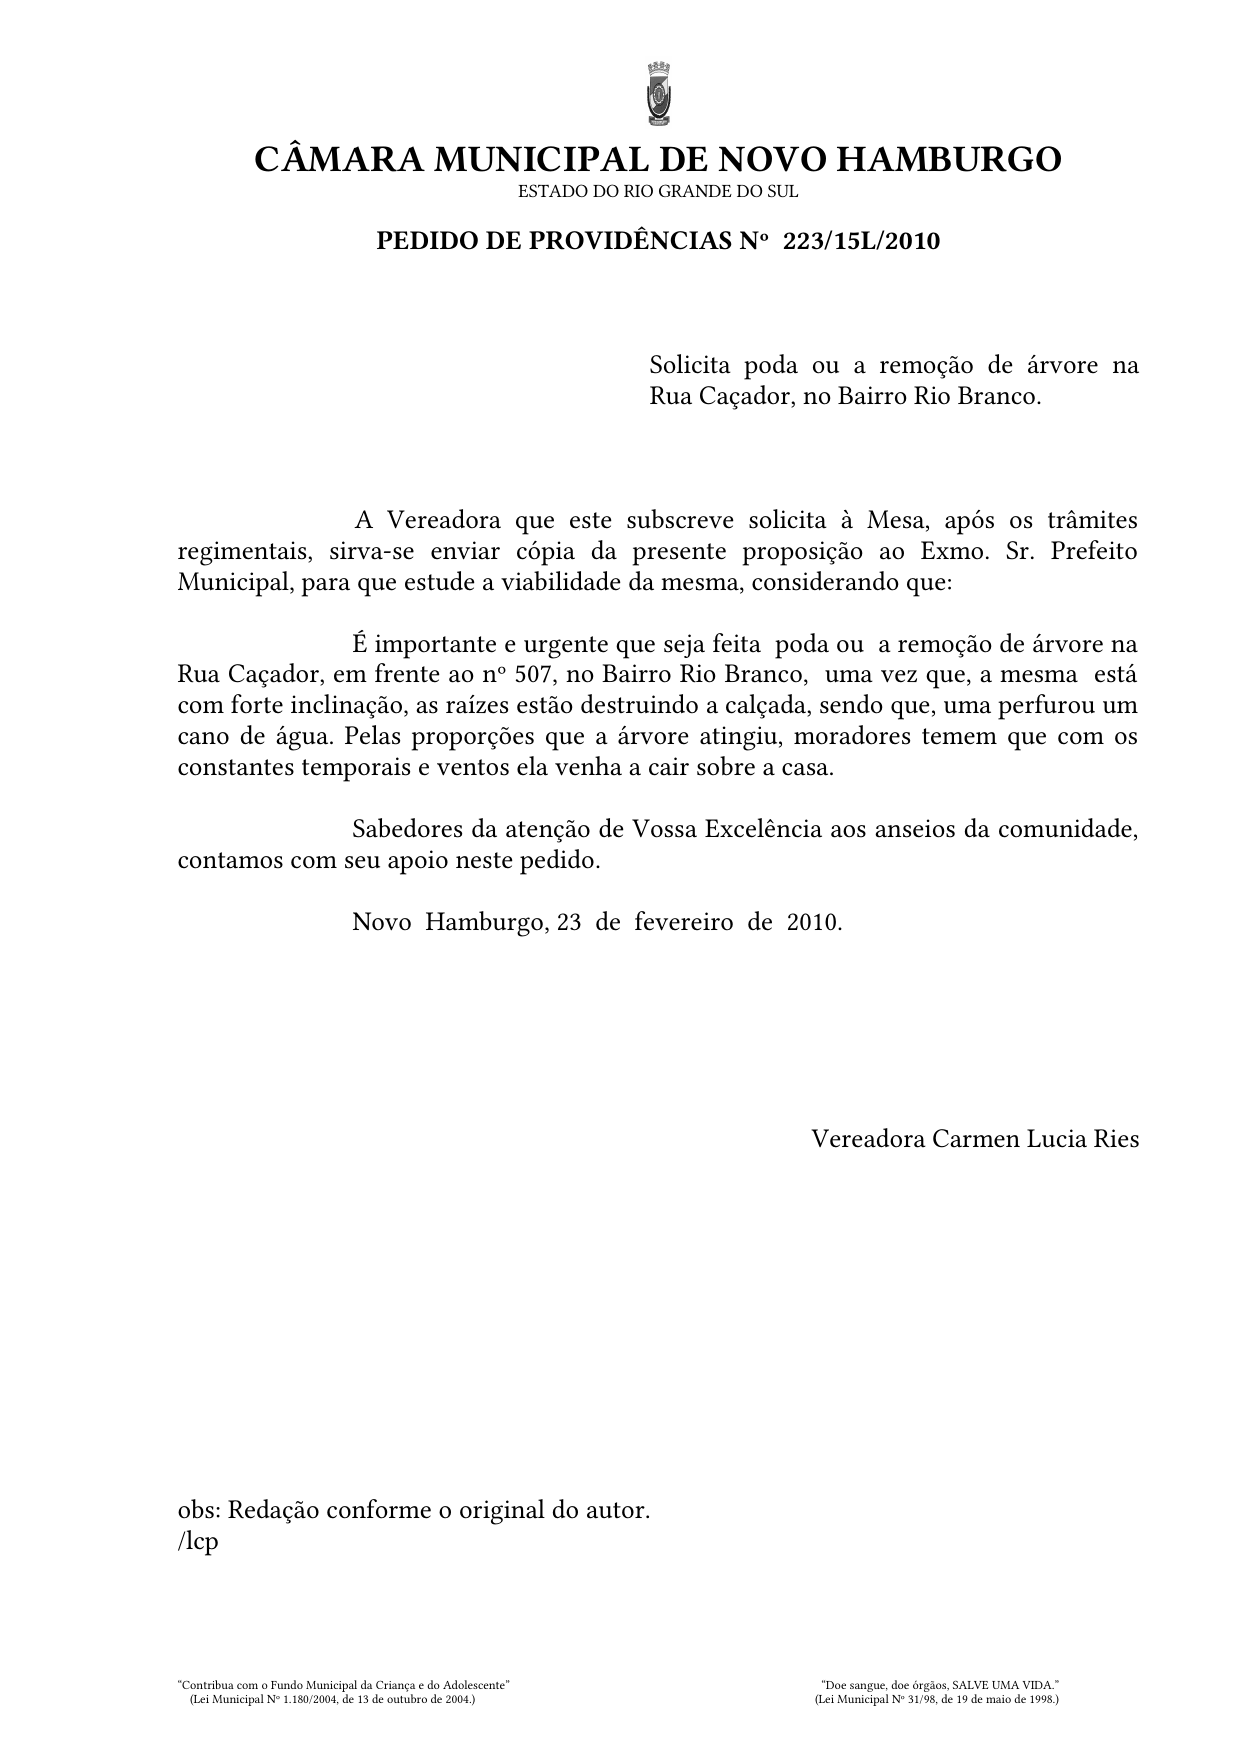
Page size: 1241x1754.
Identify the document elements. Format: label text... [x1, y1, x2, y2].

text A Vereadora que este subscreve solicita à Mesa, após os trâmites regimentais, sirva-se enviar cópia da presente proposição ao Exmo. Sr. Prefeito Municipal, para que estude a viabilidade da mesma, considerando que: [177, 504, 1140, 597]
text Sabedores da atenção de Vossa Excelência aos anseios da comunidade, contamos com seu apoio neste pedido. [177, 813, 1140, 875]
text É importante e urgente que seja feita poda ou a remoção de árvore na Rua Caçador, em frente ao nº 507, no Bairro Rio Branco, uma vez que, a mesma está com forte inclinação, as raízes estão destruindo a calçada, sendo que, uma perfurou um cano de água. Pelas proporções que a árvore atingiu, moradores temem que com os constantes temporais e ventos ela venha a cair sobre a casa. [177, 628, 1140, 782]
text Solicita poda ou a remoção de árvore na Rua Caçador, no Bairro Rio Branco. [649, 349, 1140, 411]
text PEDIDO DE PROVIDÊNCIAS Nº 223/15L/2010 [177, 226, 1140, 256]
text /lcp [177, 1525, 1140, 1556]
text Novo Hamburgo, 23 de fevereiro de 2010. [177, 906, 1140, 937]
text Vereadora Carmen Lucia Ries [177, 1123, 1140, 1154]
text obs: Redação conforme o original do autor. [177, 1494, 1140, 1525]
